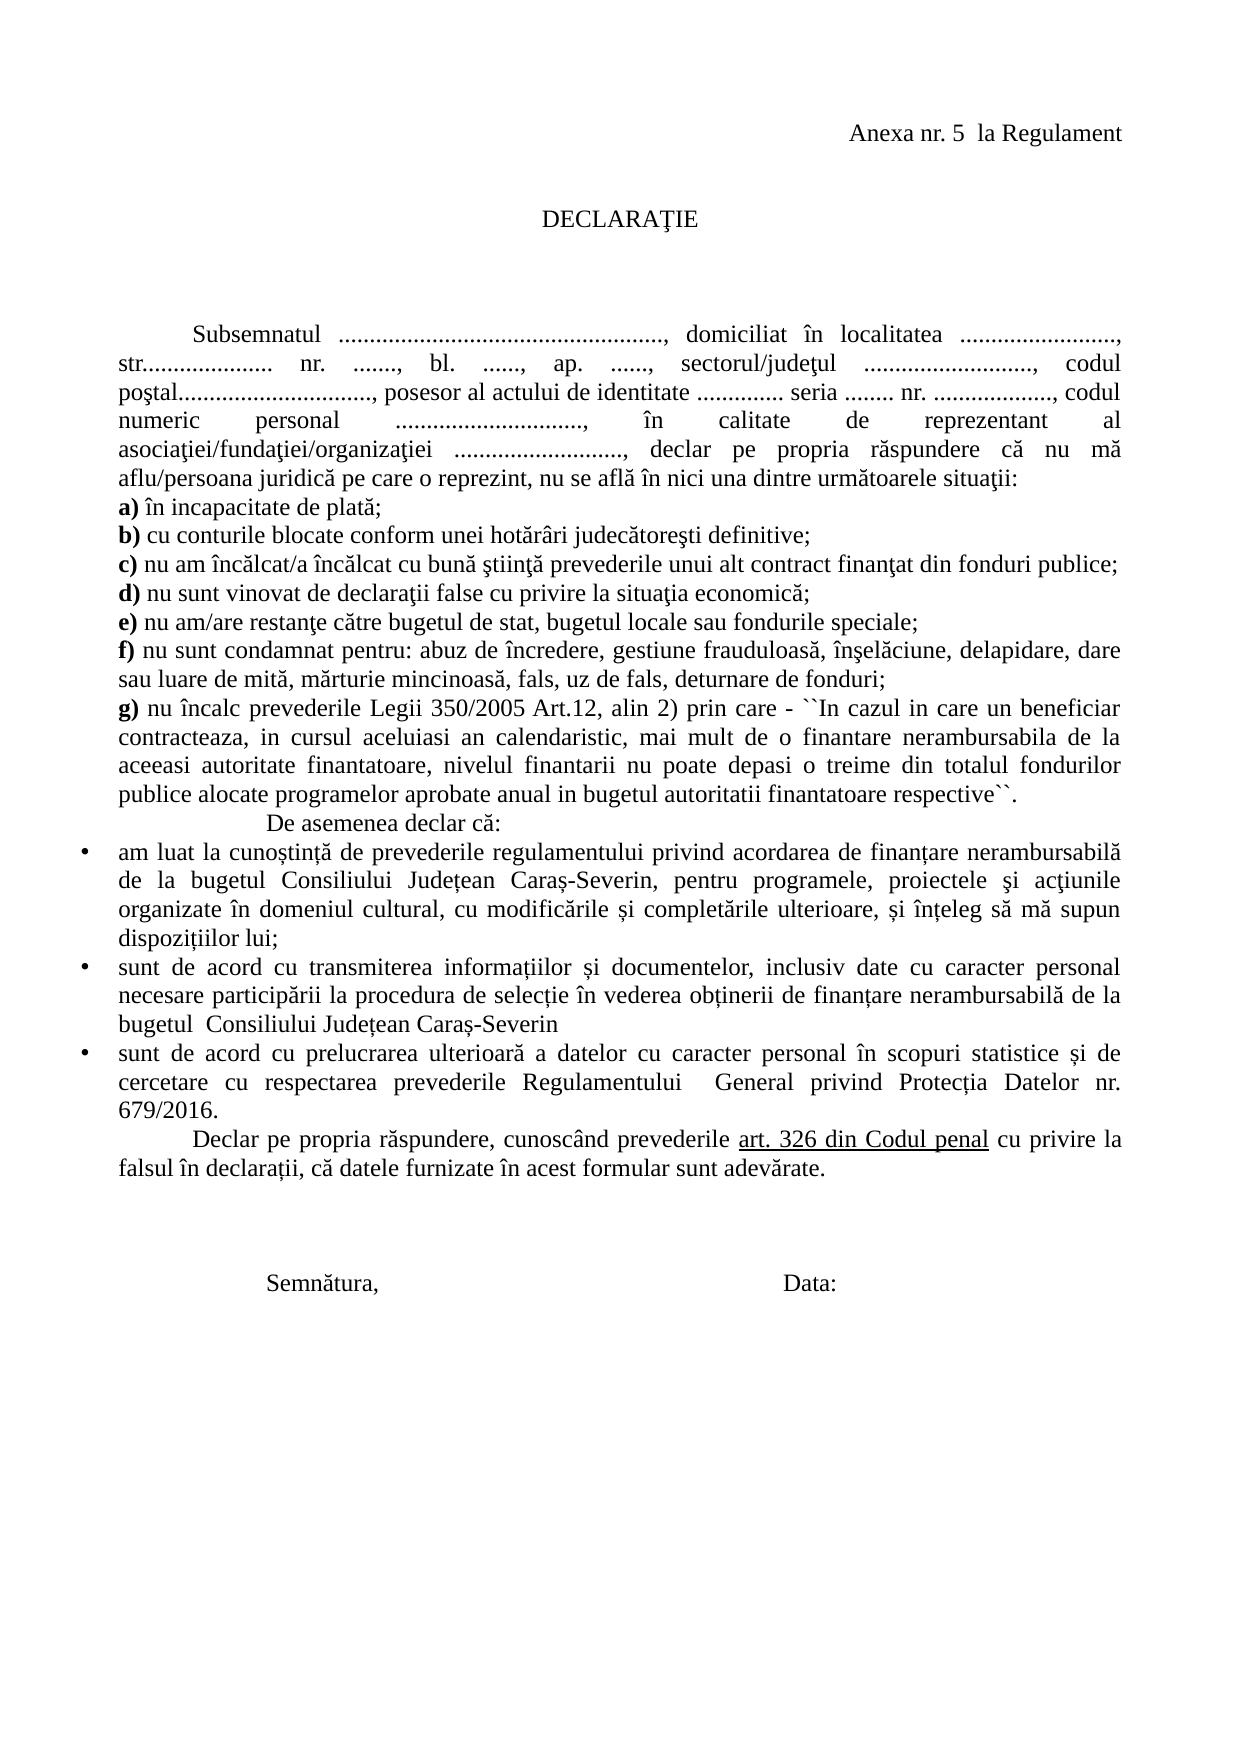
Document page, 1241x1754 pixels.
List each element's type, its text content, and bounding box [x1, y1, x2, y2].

text f) nu sunt condamnat pentru: abuz de încredere, gestiune frauduloasă, înşelăciune, delapidare, dare sau luare de mită, mărturie mincinoasă, fals, uz de fals, deturnare de fonduri; [118, 636, 1122, 693]
text Declar pe propria răspundere, cunoscând prevederile art. 326 din Codul penal cu privire la falsul în declarații, că datele furnizate în acest formular sunt adevărate. [118, 1124, 1122, 1182]
text Subsemnatul ...................................................., domiciliat în localitatea ........................., str..................... nr. ......., bl. ......, ap. ......, sectorul/judeţul ..........................., codul poştal..............................., posesor al actului de identitate .............. seria ........ nr. ..................., codul numeric personal .............................., în calitate de reprezentant al asociaţiei/fundaţiei/organizaţiei ..........................., declar pe propria răspundere că nu mă aflu/persoana juridică pe care o reprezint, nu se află în nici una dintre următoarele situaţii: [118, 319, 1122, 492]
list sunt de acord cu prelucrarea ulterioară a datelor cu caracter personal în scopuri statistice și de cercetare cu respectarea prevederile Regulamentului General privind Protecția Datelor nr. 679/2016. [81, 1038, 1122, 1124]
text e) nu am/are restanţe către bugetul de stat, bugetul locale sau fondurile speciale; [118, 607, 1122, 636]
text DECLARAŢIE [118, 204, 1122, 233]
text b) cu conturile blocate conform unei hotărâri judecătoreşti definitive; [118, 521, 1122, 549]
list sunt de acord cu transmiterea informațiilor și documentelor, inclusiv date cu caracter personal necesare participării la procedura de selecție în vederea obținerii de finanțare nerambursabilă de la bugetul Consiliului Județean Caraș-Severin [81, 952, 1122, 1038]
text De asemenea declar că: [118, 808, 1122, 837]
list am luat la cunoștință de prevederile regulamentului privind acordarea de finanțare nerambursabilă de la bugetul Consiliului Județean Caraș-Severin, pentru programele, proiectele şi acţiunile organizate în domeniul cultural, cu modificările și completările ulterioare, și înțeleg să mă supun dispozițiilor lui; [81, 837, 1122, 952]
text Anexa nr. 5 la Regulament [118, 118, 1122, 147]
text d) nu sunt vinovat de declaraţii false cu privire la situaţia economică; [118, 578, 1122, 607]
text c) nu am încălcat/a încălcat cu bună ştiinţă prevederile unui alt contract finanţat din fonduri publice; [118, 549, 1122, 578]
text a) în incapacitate de plată; [118, 492, 1122, 521]
text g) nu încalc prevederile Legii 350/2005 Art.12, alin 2) prin care - ``In cazul in care un beneficiar contracteaza, in cursul aceluiasi an calendaristic, mai mult de o finantare nerambursabila de la aceeasi autoritate finantatoare, nivelul finantarii nu poate depasi o treime din totalul fondurilor publice alocate programelor aprobate anual in bugetul autoritatii finantatoare respective``. [118, 693, 1122, 808]
text Semnătura, Data: [118, 1268, 1122, 1297]
